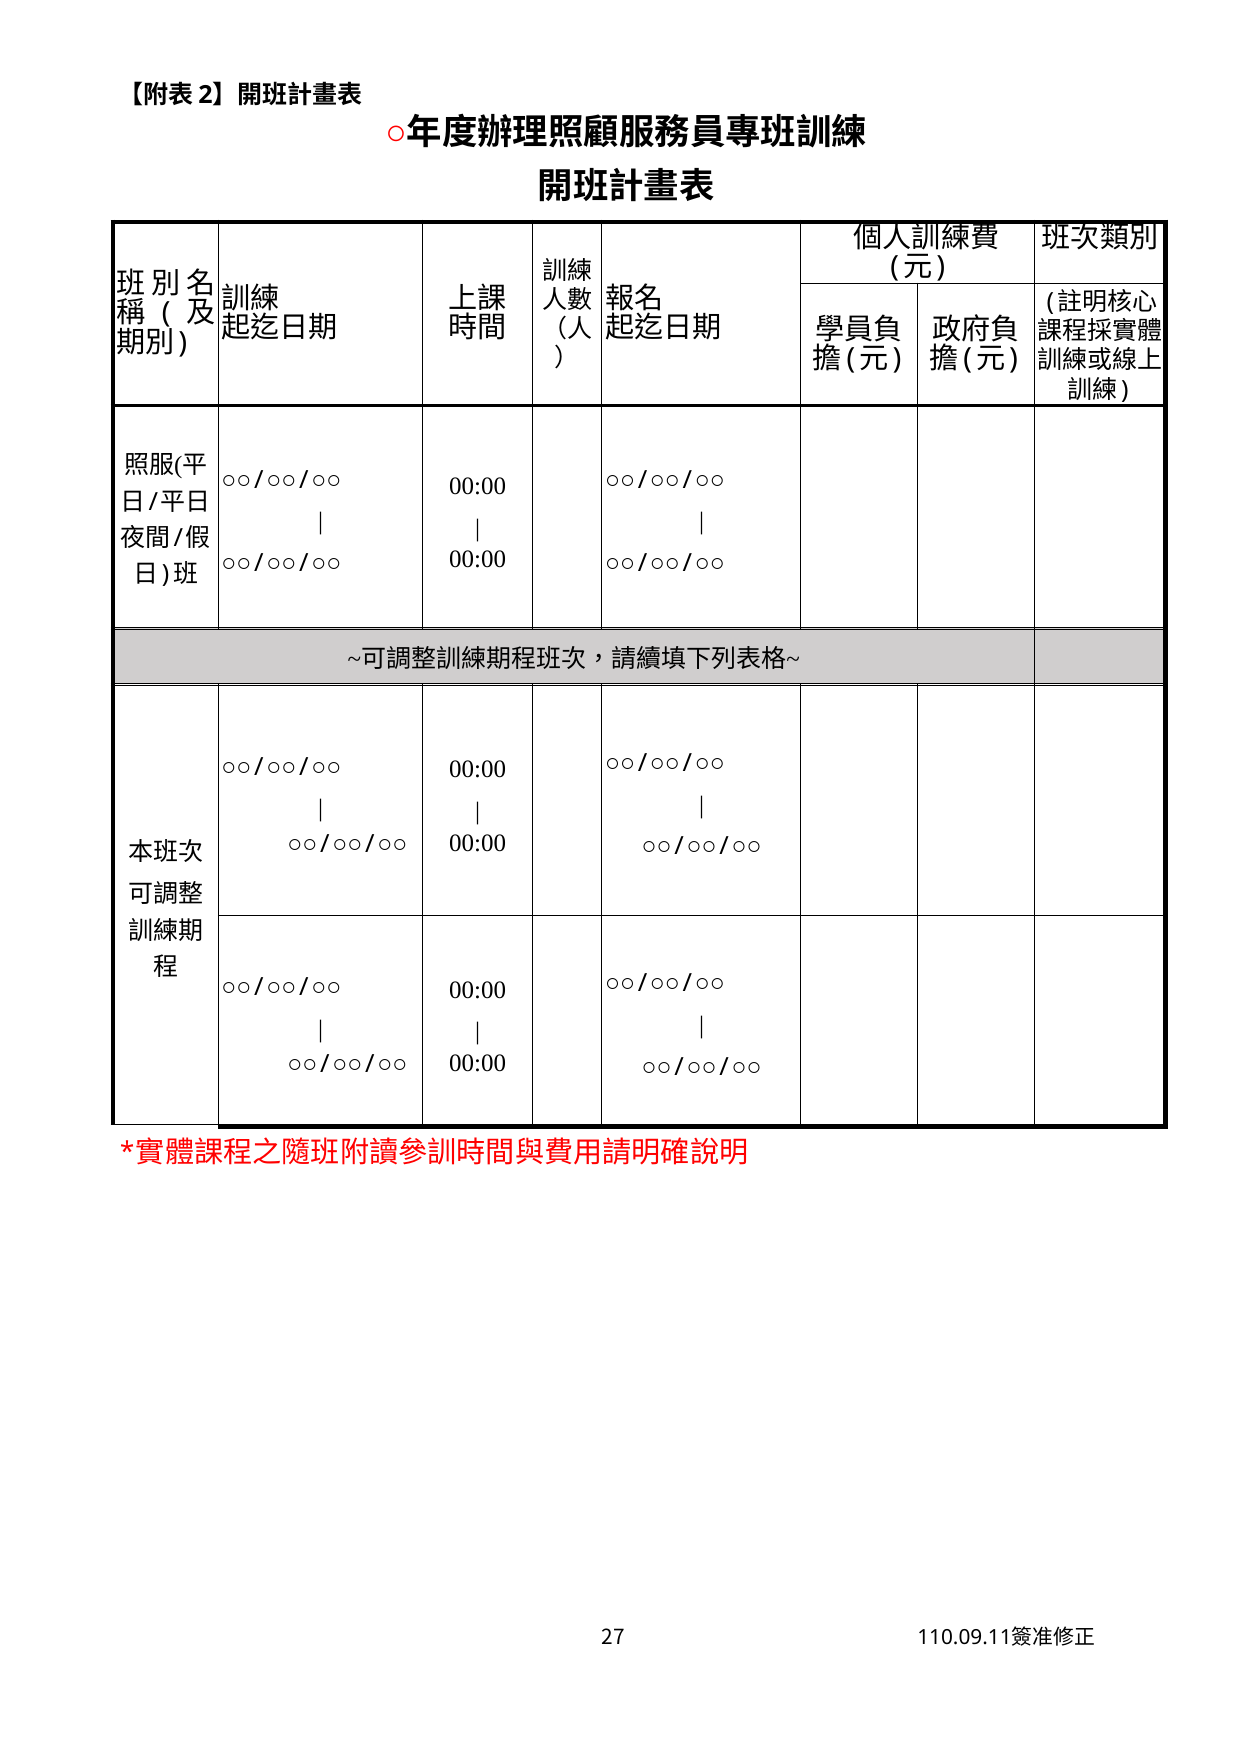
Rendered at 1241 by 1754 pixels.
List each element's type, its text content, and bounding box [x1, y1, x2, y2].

table_cell ○○/○○/○○ | ○○/○○/○○ [602, 916, 800, 1124]
text ○年度辦理照顧服務員專班訓練 [118, 111, 1134, 153]
table_cell ○○/○○/○○ | ○○/○○/○○ [602, 686, 800, 915]
table_cell (註明核心課程採實體訓練或線上訓練) [1035, 284, 1163, 404]
table_cell [1035, 686, 1163, 915]
text 【附表2】開班計畫表 [118, 75, 1134, 111]
table_cell 本班次 可調整 訓練期程 [115, 686, 218, 1124]
table_cell [801, 686, 917, 915]
table_cell 00:00 | 00:00 [423, 916, 532, 1124]
table_cell [918, 916, 1034, 1124]
table_cell [801, 407, 917, 627]
table_cell ~可調整訓練期程班次，請續填下列表格~ [115, 630, 1034, 683]
table_cell 00:00 | 00:00 [423, 407, 532, 627]
table_header 報名 起迄日期 [602, 224, 800, 404]
table_cell ○○/○○/○○ | ○○/○○/○○ [602, 407, 800, 627]
table_cell [533, 407, 601, 627]
table_cell ○○/○○/○○ | ○○/○○/○○ [219, 407, 422, 627]
table_header 訓練人數 （人） [533, 224, 601, 404]
table_cell [1035, 407, 1163, 627]
table_header 班次類別 [1035, 224, 1163, 283]
table_cell [533, 686, 601, 915]
table_cell [918, 407, 1034, 627]
table_cell ○○/○○/○○ | ○○/○○/○○ [219, 686, 422, 915]
table_cell 照服(平日/平日夜間/假日)班 [115, 407, 218, 627]
table_cell 00:00 | 00:00 [423, 686, 532, 915]
table_cell [1035, 916, 1163, 1124]
table_header 班別名稱(及期別) [115, 224, 218, 404]
table_cell [1035, 630, 1163, 683]
table_cell [801, 916, 917, 1124]
table_cell 政府負擔(元) [918, 284, 1034, 404]
text 開班計畫表 [118, 165, 1134, 207]
table_header 上課 時間 [423, 224, 532, 404]
table_cell 學員負擔(元) [801, 284, 917, 404]
table_cell [533, 916, 601, 1124]
table_header 個人訓練費(元) [801, 224, 1034, 283]
text *實體課程之隨班附讀參訓時間與費用請明確說明 [118, 1128, 1134, 1171]
table_cell ○○/○○/○○ | ○○/○○/○○ [219, 916, 422, 1124]
table_header 訓練 起迄日期 [219, 224, 422, 404]
table_cell [918, 686, 1034, 915]
